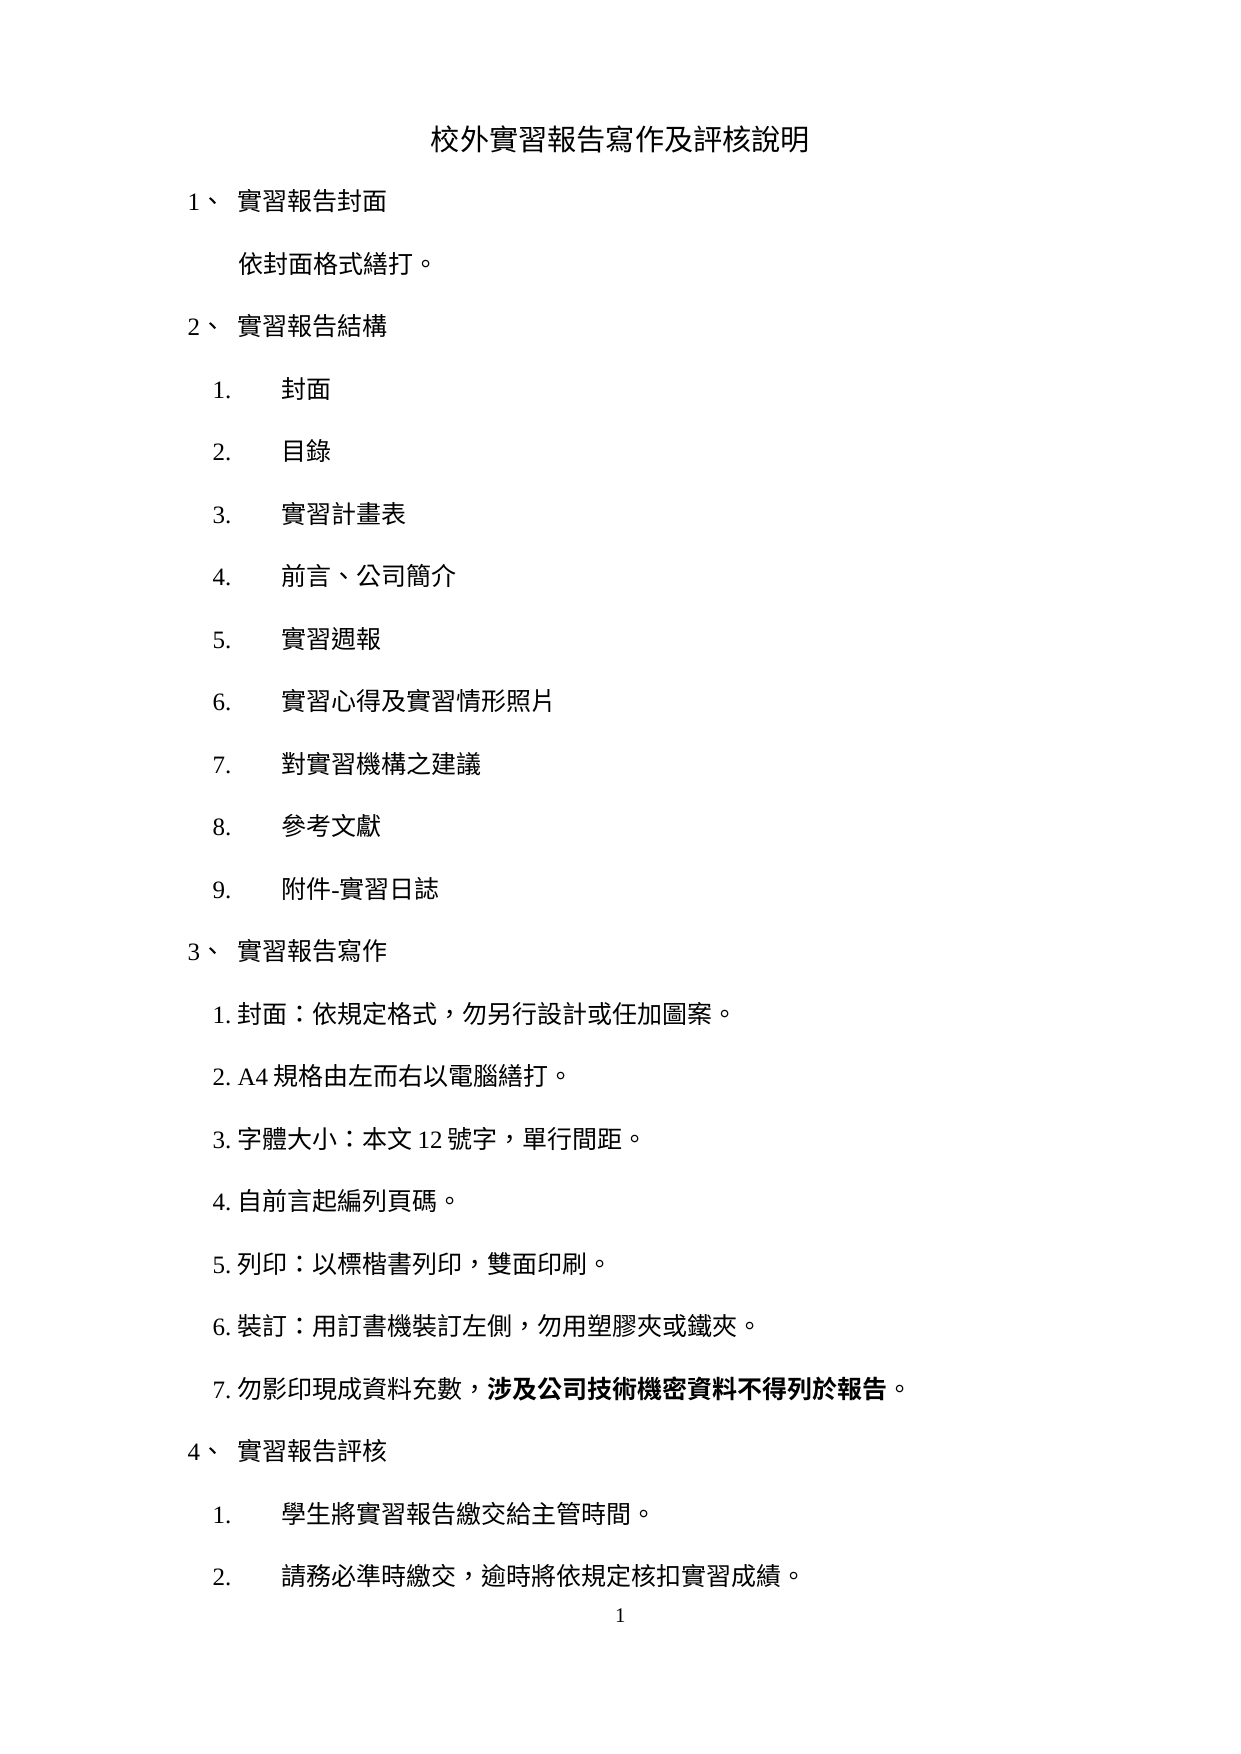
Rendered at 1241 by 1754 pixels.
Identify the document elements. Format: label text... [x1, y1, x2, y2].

list 實習報告封面 [187, 158, 1053, 221]
list 學生將實習報告繳交給主管時間。 [212, 1471, 1053, 1533]
list 附件-實習日誌 [212, 846, 1053, 908]
list 字體大小：本文12號字，單行間距。 [212, 1096, 1053, 1158]
list 封面：依規定格式，勿另行設計或任加圖案。 [212, 971, 1053, 1033]
list 自前言起編列頁碼。 [212, 1158, 1053, 1221]
text 依封面格式繕打。 [238, 221, 1053, 283]
list 請務必準時繳交，逾時將依規定核扣實習成績。 [212, 1533, 1053, 1596]
list 列印：以標楷書列印，雙面印刷。 [212, 1221, 1053, 1283]
list 裝訂：用訂書機裝訂左側，勿用塑膠夾或鐵夾。 [212, 1283, 1053, 1346]
list 參考文獻 [212, 783, 1053, 846]
list 目錄 [212, 408, 1053, 471]
list 勿影印現成資料充數，涉及公司技術機密資料不得列於報告。 [212, 1346, 1053, 1408]
list 封面 [212, 346, 1053, 408]
list 實習報告結構 [187, 283, 1053, 346]
text 校外實習報告寫作及評核說明 [187, 96, 1053, 158]
list 實習報告寫作 [187, 908, 1053, 971]
list 對實習機構之建議 [212, 721, 1053, 783]
list 實習心得及實習情形照片 [212, 658, 1053, 721]
list 實習週報 [212, 596, 1053, 658]
list 前言、公司簡介 [212, 533, 1053, 596]
list A4規格由左而右以電腦繕打。 [212, 1033, 1053, 1096]
list 實習計畫表 [212, 471, 1053, 533]
list 實習報告評核 [187, 1408, 1053, 1471]
